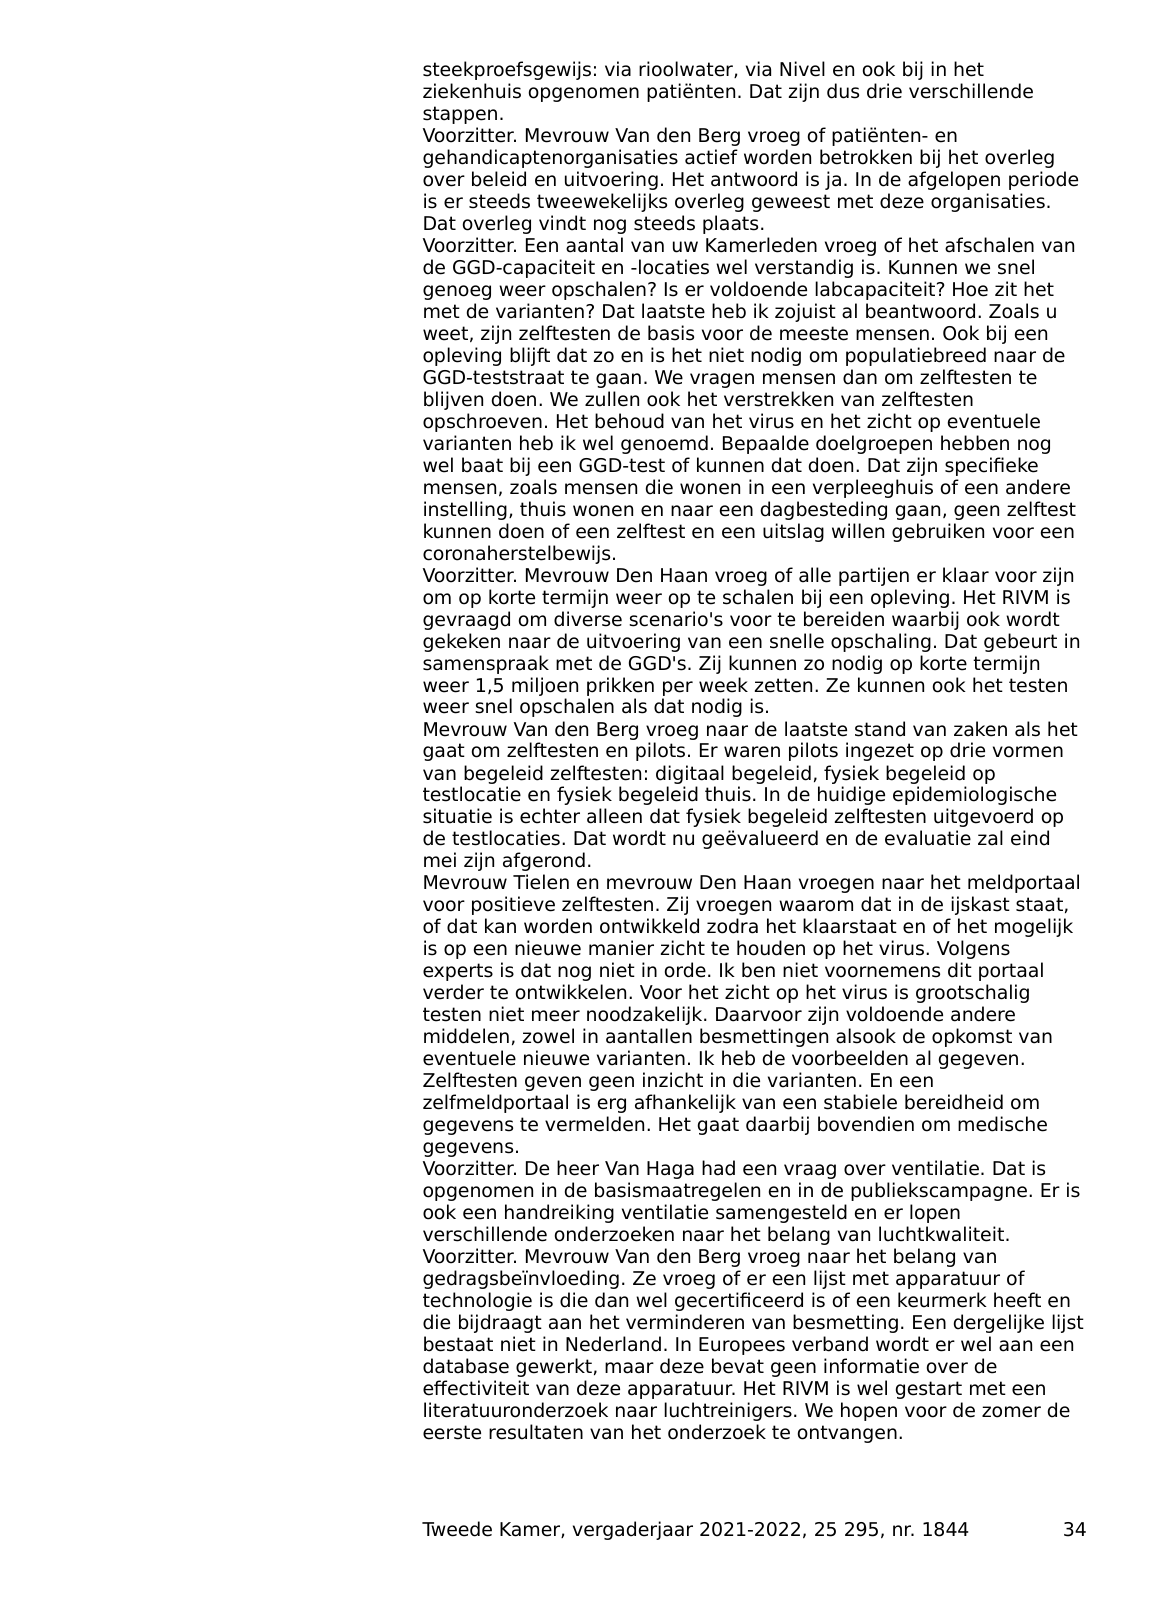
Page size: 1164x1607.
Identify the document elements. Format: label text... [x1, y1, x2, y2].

text Voorzitter. Mevrouw Van den Berg vroeg naar het belang van gedragsbeïnvloeding. Ze vroeg of er een lijst met apparatuur of technologie is die dan wel gecertificeerd is of een keurmerk heeft en die bijdraagt aan het verminderen van besmetting. Een dergelijke lijst bestaat niet in Nederland. In Europees verband wordt er wel aan een database gewerkt, maar deze bevat geen informatie over de effectiviteit van deze apparatuur. Het RIVM is wel gestart met een literatuuronderzoek naar luchtreinigers. We hopen voor de zomer de eerste resultaten van het onderzoek te ontvangen. [422, 1246, 1087, 1444]
text Voorzitter. Mevrouw Van den Berg vroeg of patiënten- en gehandicaptenorganisaties actief worden betrokken bij het overleg over beleid en uitvoering. Het antwoord is ja. In de afgelopen periode is er steeds tweewekelijks overleg geweest met deze organisaties. Dat overleg vindt nog steeds plaats. [422, 125, 1087, 235]
text Mevrouw Van den Berg vroeg naar de laatste stand van zaken als het gaat om zelftesten en pilots. Er waren pilots ingezet op drie vormen van begeleid zelftesten: digitaal begeleid, fysiek begeleid op testlocatie en fysiek begeleid thuis. In de huidige epidemiologische situatie is echter alleen dat fysiek begeleid zelftesten uitgevoerd op de testlocaties. Dat wordt nu geëvalueerd en de evaluatie zal eind mei zijn afgerond. [422, 718, 1087, 872]
text Mevrouw Tielen en mevrouw Den Haan vroegen naar het meldportaal voor positieve zelftesten. Zij vroegen waarom dat in de ijskast staat, of dat kan worden ontwikkeld zodra het klaarstaat en of het mogelijk is op een nieuwe manier zicht te houden op het virus. Volgens experts is dat nog niet in orde. Ik ben niet voornemens dit portaal verder te ontwikkelen. Voor het zicht op het virus is grootschalig testen niet meer noodzakelijk. Daarvoor zijn voldoende andere middelen, zowel in aantallen besmettingen alsook de opkomst van eventuele nieuwe varianten. Ik heb de voorbeelden al gegeven. Zelftesten geven geen inzicht in die varianten. En een zelfmeldportaal is erg afhankelijk van een stabiele bereidheid om gegevens te vermelden. Het gaat daarbij bovendien om medische gegevens. [422, 872, 1087, 1158]
text Voorzitter. Een aantal van uw Kamerleden vroeg of het afschalen van de GGD-capaciteit en -locaties wel verstandig is. Kunnen we snel genoeg weer opschalen? Is er voldoende labcapaciteit? Hoe zit het met de varianten? Dat laatste heb ik zojuist al beantwoord. Zoals u weet, zijn zelftesten de basis voor de meeste mensen. Ook bij een opleving blijft dat zo en is het niet nodig om populatiebreed naar de GGD-teststraat te gaan. We vragen mensen dan om zelftesten te blijven doen. We zullen ook het verstrekken van zelftesten opschroeven. Het behoud van het virus en het zicht op eventuele varianten heb ik wel genoemd. Bepaalde doelgroepen hebben nog wel baat bij een GGD-test of kunnen dat doen. Dat zijn specifieke mensen, zoals mensen die wonen in een verpleeghuis of een andere instelling, thuis wonen en naar een dagbesteding gaan, geen zelftest kunnen doen of een zelftest en een uitslag willen gebruiken voor een coronaherstelbewijs. [422, 235, 1087, 564]
text Voorzitter. De heer Van Haga had een vraag over ventilatie. Dat is opgenomen in de basismaatregelen en in de publiekscampagne. Er is ook een handreiking ventilatie samengesteld en er lopen verschillende onderzoeken naar het belang van luchtkwaliteit. [422, 1158, 1087, 1246]
text steekproefsgewijs: via rioolwater, via Nivel en ook bij in het ziekenhuis opgenomen patiënten. Dat zijn dus drie verschillende stappen. [422, 59, 1087, 125]
text Voorzitter. Mevrouw Den Haan vroeg of alle partijen er klaar voor zijn om op korte termijn weer op te schalen bij een opleving. Het RIVM is gevraagd om diverse scenario's voor te bereiden waarbij ook wordt gekeken naar de uitvoering van een snelle opschaling. Dat gebeurt in samenspraak met de GGD's. Zij kunnen zo nodig op korte termijn weer 1,5 miljoen prikken per week zetten. Ze kunnen ook het testen weer snel opschalen als dat nodig is. [422, 564, 1087, 718]
